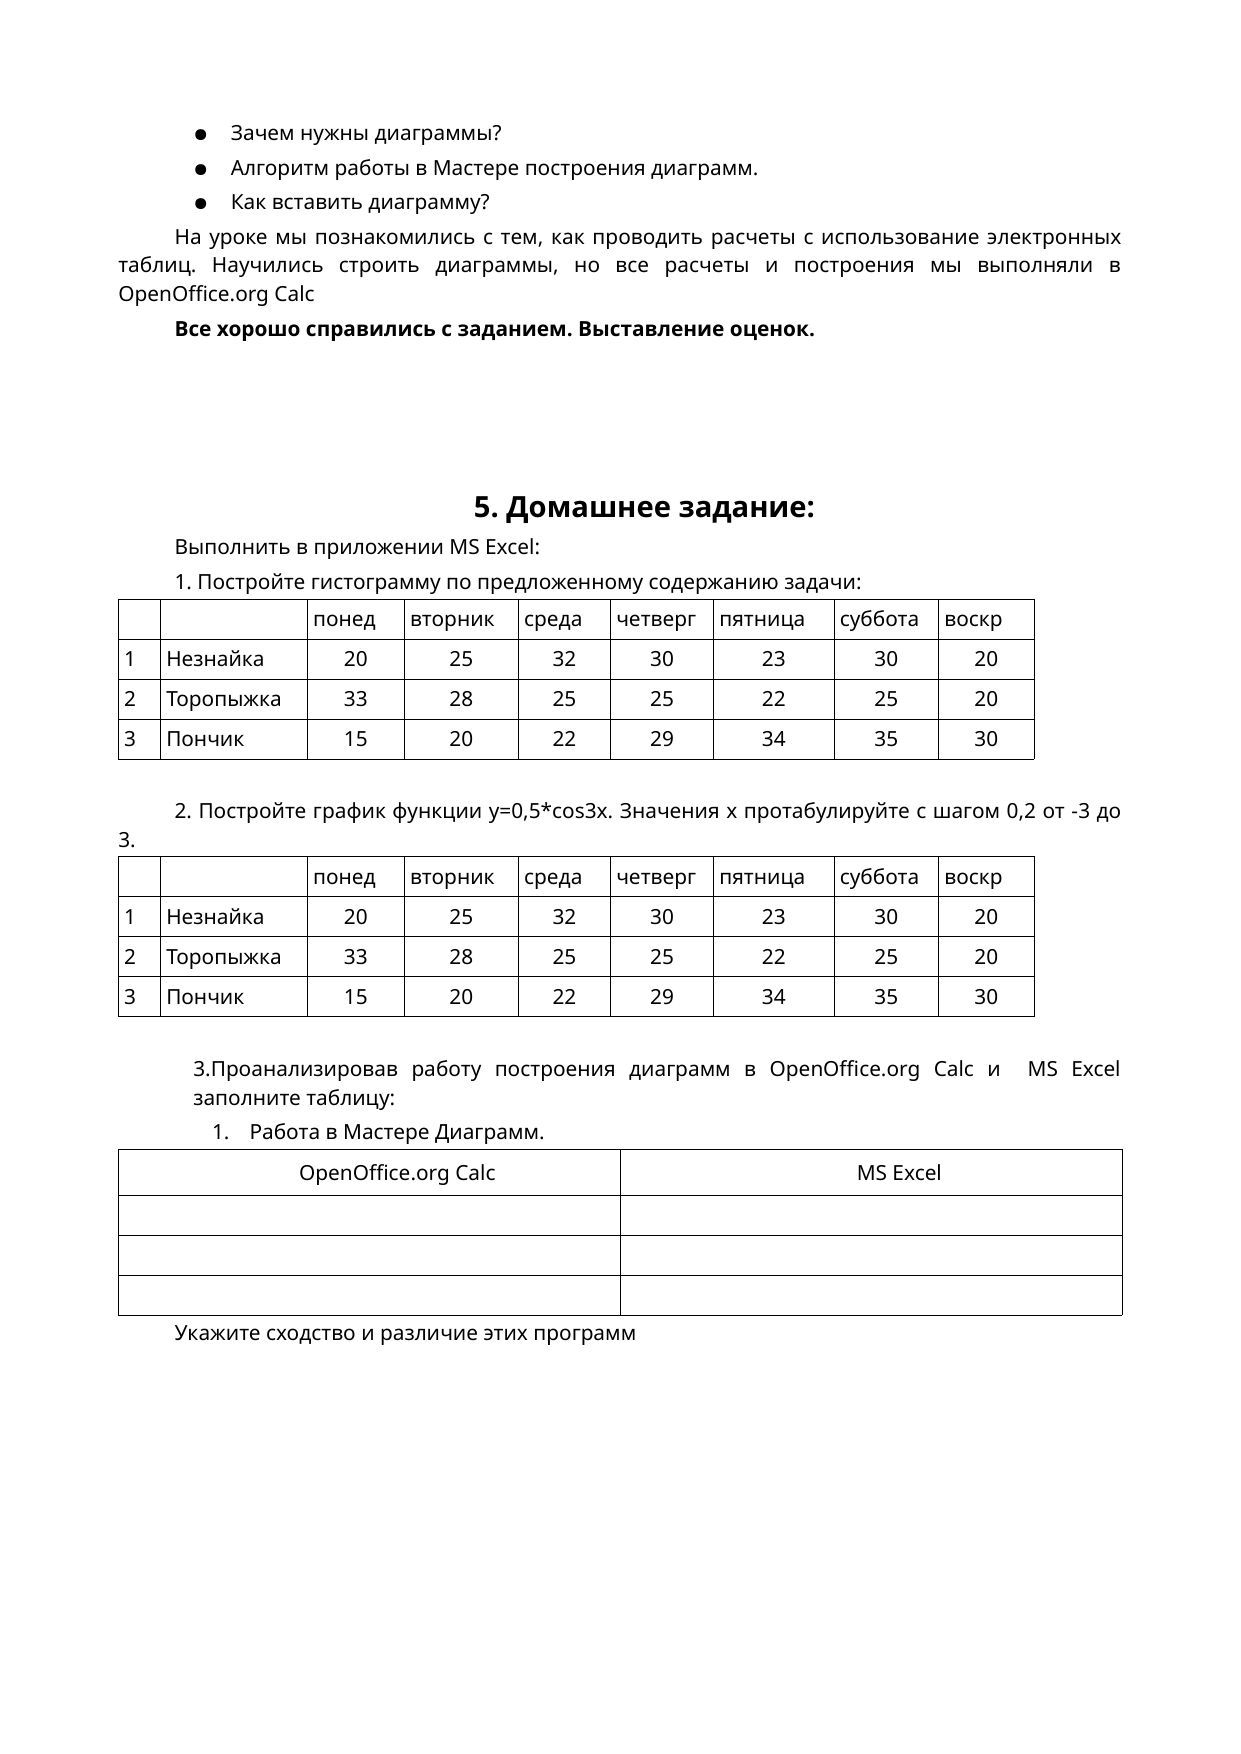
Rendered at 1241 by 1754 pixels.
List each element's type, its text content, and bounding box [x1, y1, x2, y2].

table_cell 28 [405, 937, 518, 976]
table_cell 22 [519, 977, 610, 1016]
table_header пятница [714, 857, 834, 896]
table_cell [621, 1236, 1122, 1275]
table_cell 3 [119, 720, 160, 758]
table_header [119, 600, 160, 638]
table_cell 30 [611, 897, 713, 936]
table_cell 25 [519, 937, 610, 976]
table_header среда [519, 857, 610, 896]
table_header [161, 600, 307, 638]
table_cell 25 [611, 680, 713, 718]
text Укажите сходство и различие этих программ [118, 1318, 1122, 1347]
list Работа в Мастере Диаграмм. [156, 1117, 1122, 1146]
table_header четверг [611, 857, 713, 896]
table_cell 15 [308, 977, 404, 1016]
table_header суббота [835, 600, 938, 638]
table_cell 20 [405, 720, 518, 758]
table_header пятница [714, 600, 834, 638]
table_cell 25 [405, 640, 518, 678]
table_cell 33 [308, 680, 404, 718]
table_cell Незнайка [161, 897, 307, 936]
table_cell Пончик [161, 977, 307, 1016]
table_header [161, 857, 307, 896]
table_cell 20 [939, 640, 1034, 678]
table_cell [621, 1276, 1122, 1315]
table_cell Торопыжка [161, 680, 307, 718]
table_cell 35 [835, 977, 938, 1016]
table_cell 15 [308, 720, 404, 758]
table_cell 30 [939, 720, 1034, 758]
table_cell [119, 1236, 620, 1275]
table_cell 25 [835, 937, 938, 976]
table_cell 25 [405, 897, 518, 936]
table_cell 25 [611, 937, 713, 976]
table_cell 25 [835, 680, 938, 718]
table_cell 1 [119, 640, 160, 678]
table_cell 30 [939, 977, 1034, 1016]
table_header четверг [611, 600, 713, 638]
table_header воскр [939, 857, 1034, 896]
table_cell 25 [519, 680, 610, 718]
table_cell 28 [405, 680, 518, 718]
table_cell 20 [308, 640, 404, 678]
table_header [119, 857, 160, 896]
table_header OpenOffice.org Calc [119, 1150, 620, 1195]
table_cell 2 [119, 680, 160, 718]
table_cell [119, 1196, 620, 1235]
table_cell 30 [611, 640, 713, 678]
table_cell 32 [519, 897, 610, 936]
table_cell 30 [835, 640, 938, 678]
table_cell 22 [714, 680, 834, 718]
table_cell [119, 1276, 620, 1315]
table_cell 30 [835, 897, 938, 936]
table_cell 20 [308, 897, 404, 936]
table_cell Пончик [161, 720, 307, 758]
table_header понед [308, 600, 404, 638]
table_cell 33 [308, 937, 404, 976]
table_cell 20 [405, 977, 518, 1016]
table_header понед [308, 857, 404, 896]
table_cell 32 [519, 640, 610, 678]
table_cell 1 [119, 897, 160, 936]
table_header вторник [405, 857, 518, 896]
table_header среда [519, 600, 610, 638]
table_cell 20 [939, 680, 1034, 718]
table_cell 22 [519, 720, 610, 758]
table_cell 34 [714, 977, 834, 1016]
table_header MS Excel [621, 1150, 1122, 1195]
table_cell Торопыжка [161, 937, 307, 976]
text 5. Домашнее задание: [118, 486, 1122, 526]
text Все хорошо справились с заданием. Выставление оценок. [118, 314, 1122, 342]
table_header суббота [835, 857, 938, 896]
table_cell 2 [119, 937, 160, 976]
table_cell 29 [611, 720, 713, 758]
text Выполнить в приложении MS Excel: [118, 532, 1122, 561]
table_cell Незнайка [161, 640, 307, 678]
text На уроке мы познакомились с тем, как проводить расчеты с использование электронных таблиц. Научились строить диаграммы, но все расчеты и построения мы выполняли в OpenOffice.org Calc [118, 222, 1122, 307]
table_cell 29 [611, 977, 713, 1016]
text 2. Постройте график функции y=0,5*cos3x. Значения x протабулируйте с шагом 0,2 от -3 до 3. [118, 796, 1122, 853]
table_cell 20 [939, 937, 1034, 976]
table_cell [621, 1196, 1122, 1235]
list Как вставить диаграмму? [193, 187, 1122, 216]
table_cell 23 [714, 897, 834, 936]
table_cell 23 [714, 640, 834, 678]
table_cell 22 [714, 937, 834, 976]
table_cell 34 [714, 720, 834, 758]
table_header воскр [939, 600, 1034, 638]
list Зачем нужны диаграммы? [193, 118, 1122, 147]
table_cell 20 [939, 897, 1034, 936]
text 1. Постройте гистограмму по предложенному содержанию задачи: [118, 567, 1122, 595]
table_header вторник [405, 600, 518, 638]
table_cell 3 [119, 977, 160, 1016]
list 3.Проанализировав работу построения диаграмм в OpenOffice.org Calc и MS Excel заполните таблицу: [156, 1054, 1122, 1111]
table_cell 35 [835, 720, 938, 758]
list Алгоритм работы в Мастере построения диаграмм. [193, 153, 1122, 181]
